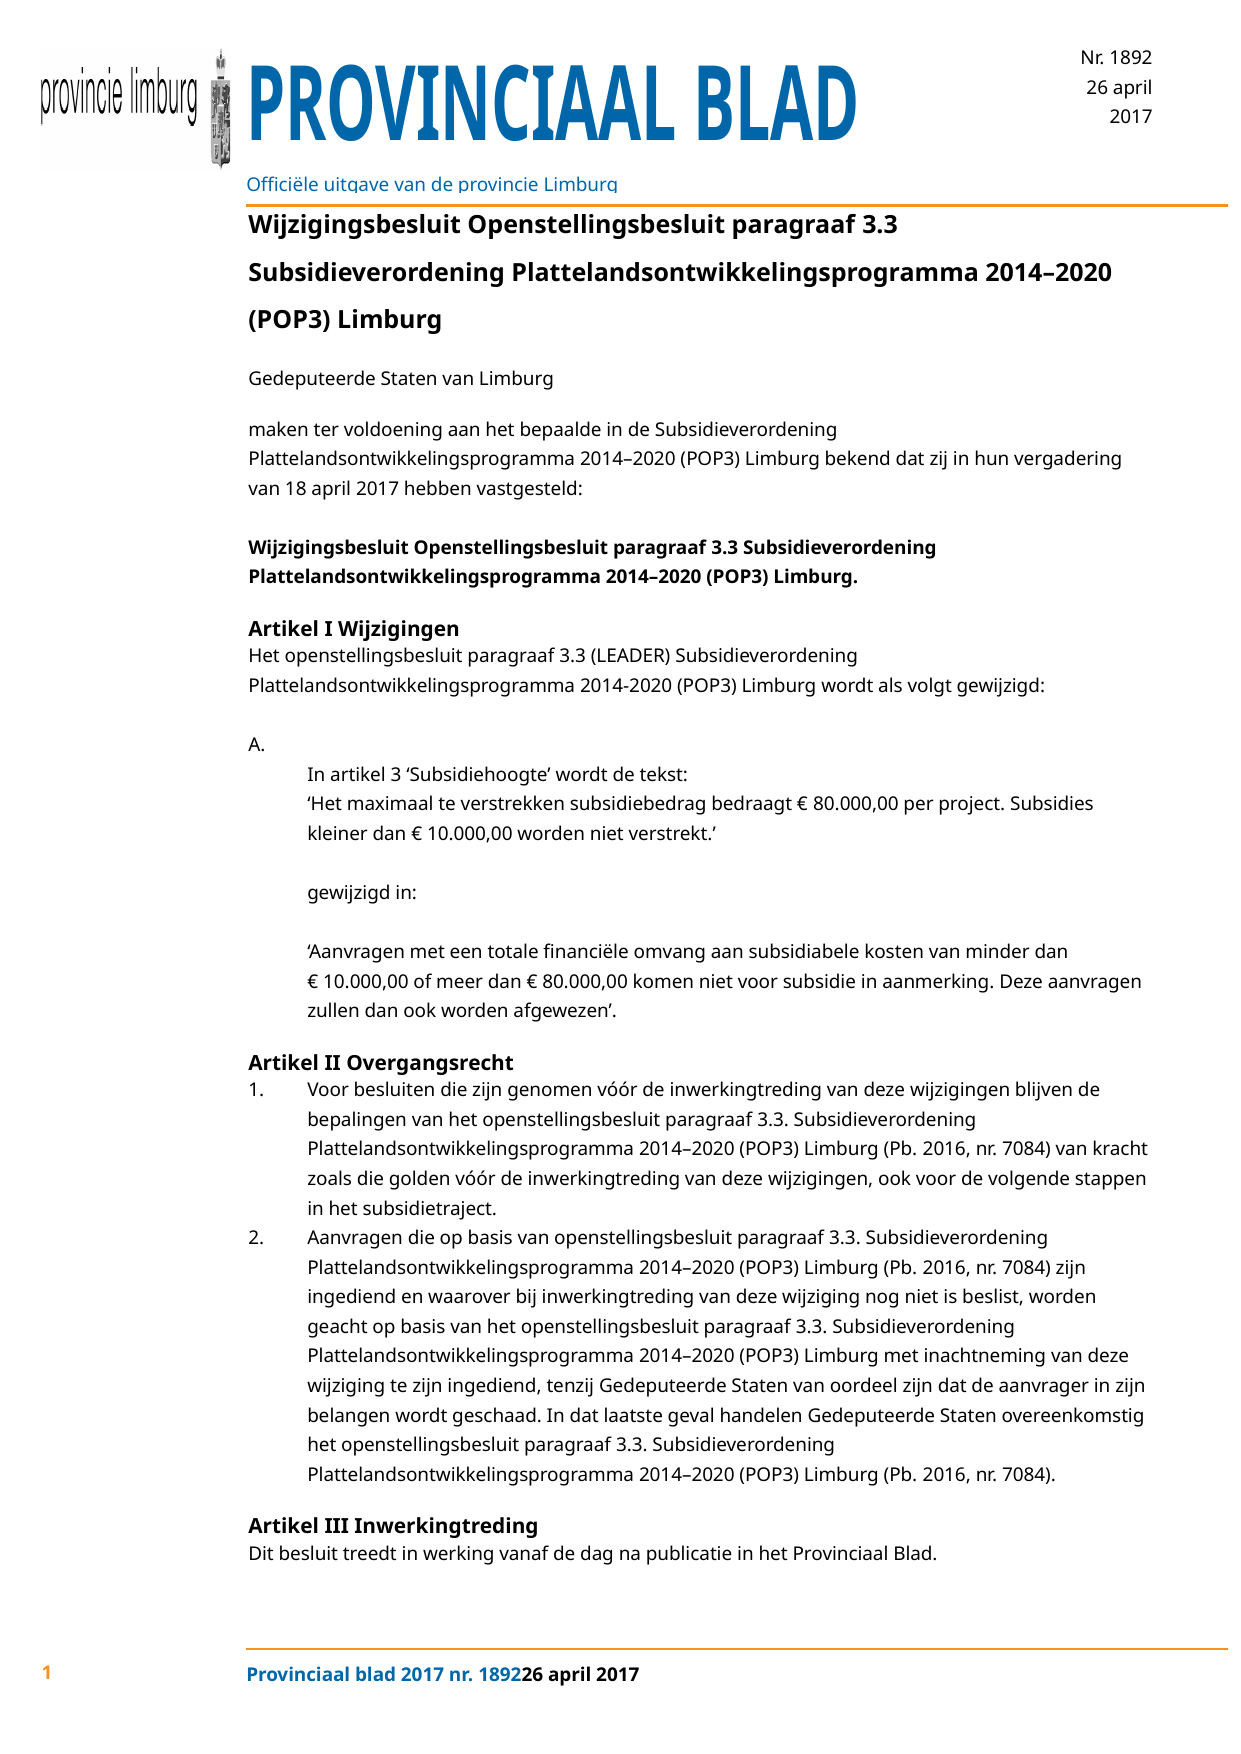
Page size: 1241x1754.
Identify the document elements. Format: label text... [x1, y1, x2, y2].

list ‘Aanvragen met een totale financiële omvang aan subsidiabele kosten van minder dan € 10.000,00 of meer dan € 80.000,00 komen niet voor subsidie in aanmerking. Deze aanvragen zullen dan ook worden afgewezen’. [248, 938, 1152, 1023]
text Dit besluit treedt in werking vanaf de dag na publicatie in het Provinciaal Blad. [248, 1540, 1152, 1566]
text Artikel II Overgangsrecht [248, 1048, 1152, 1076]
text Het openstellingsbesluit paragraaf 3.3 (LEADER) Subsidieverordening Plattelandsontwikkelingsprogramma 2014-2020 (POP3) Limburg wordt als volgt gewijzigd: [248, 643, 1152, 698]
picture [41, 47, 231, 172]
text Gedeputeerde Staten van Limburg [248, 366, 1152, 391]
text Wijzigingsbesluit Openstellingsbesluit paragraaf 3.3 Subsidieverordening Plattelandsontwikkelingsprogramma 2014–2020 (POP3) Limburg [248, 207, 1152, 336]
text Wijzigingsbesluit Openstellingsbesluit paragraaf 3.3 Subsidieverordening Plattelandsontwikkelingsprogramma 2014–2020 (POP3) Limburg. [248, 534, 1152, 589]
list Voor besluiten die zijn genomen vóór de inwerkingtreding van deze wijzigingen blijven de bepalingen van het openstellingsbesluit paragraaf 3.3. Subsidieverordening Plattelandsontwikkelingsprogramma 2014–2020 (POP3) Limburg (Pb. 2016, nr. 7084) van kracht zoals die golden vóór de inwerkingtreding van deze wijzigingen, ook voor de volgende stappen in het subsidietraject. [248, 1076, 1152, 1221]
list ‘Het maximaal te verstrekken subsidiebedrag bedraagt € 80.000,00 per project. Subsidies kleiner dan € 10.000,00 worden niet verstrekt.’ [248, 791, 1152, 846]
text Artikel III Inwerkingtreding [248, 1511, 1152, 1540]
text maken ter voldoening aan het bepaalde in de Subsidieverordening Plattelandsontwikkelingsprogramma 2014–2020 (POP3) Limburg bekend dat zij in hun vergadering van 18 april 2017 hebben vastgesteld: [248, 416, 1152, 501]
list Aanvragen die op basis van openstellingsbesluit paragraaf 3.3. Subsidieverordening Plattelandsontwikkelingsprogramma 2014–2020 (POP3) Limburg (Pb. 2016, nr. 7084) zijn ingediend en waarover bij inwerkingtreding van deze wijziging nog niet is beslist, worden geacht op basis van het openstellingsbesluit paragraaf 3.3. Subsidieverordening Plattelandsontwikkelingsprogramma 2014–2020 (POP3) Limburg met inachtneming van deze wijziging te zijn ingediend, tenzij Gedeputeerde Staten van oordeel zijn dat de aanvrager in zijn belangen wordt geschaad. In dat laatste geval handelen Gedeputeerde Staten overeenkomstig het openstellingsbesluit paragraaf 3.3. Subsidieverordening Plattelandsontwikkelingsprogramma 2014–2020 (POP3) Limburg (Pb. 2016, nr. 7084). [248, 1224, 1152, 1487]
text Artikel I Wijzigingen [248, 614, 1152, 643]
list gewijzigd in: [248, 879, 1152, 905]
list In artikel 3 ‘Subsidiehoogte’ wordt de tekst: [248, 761, 1152, 787]
